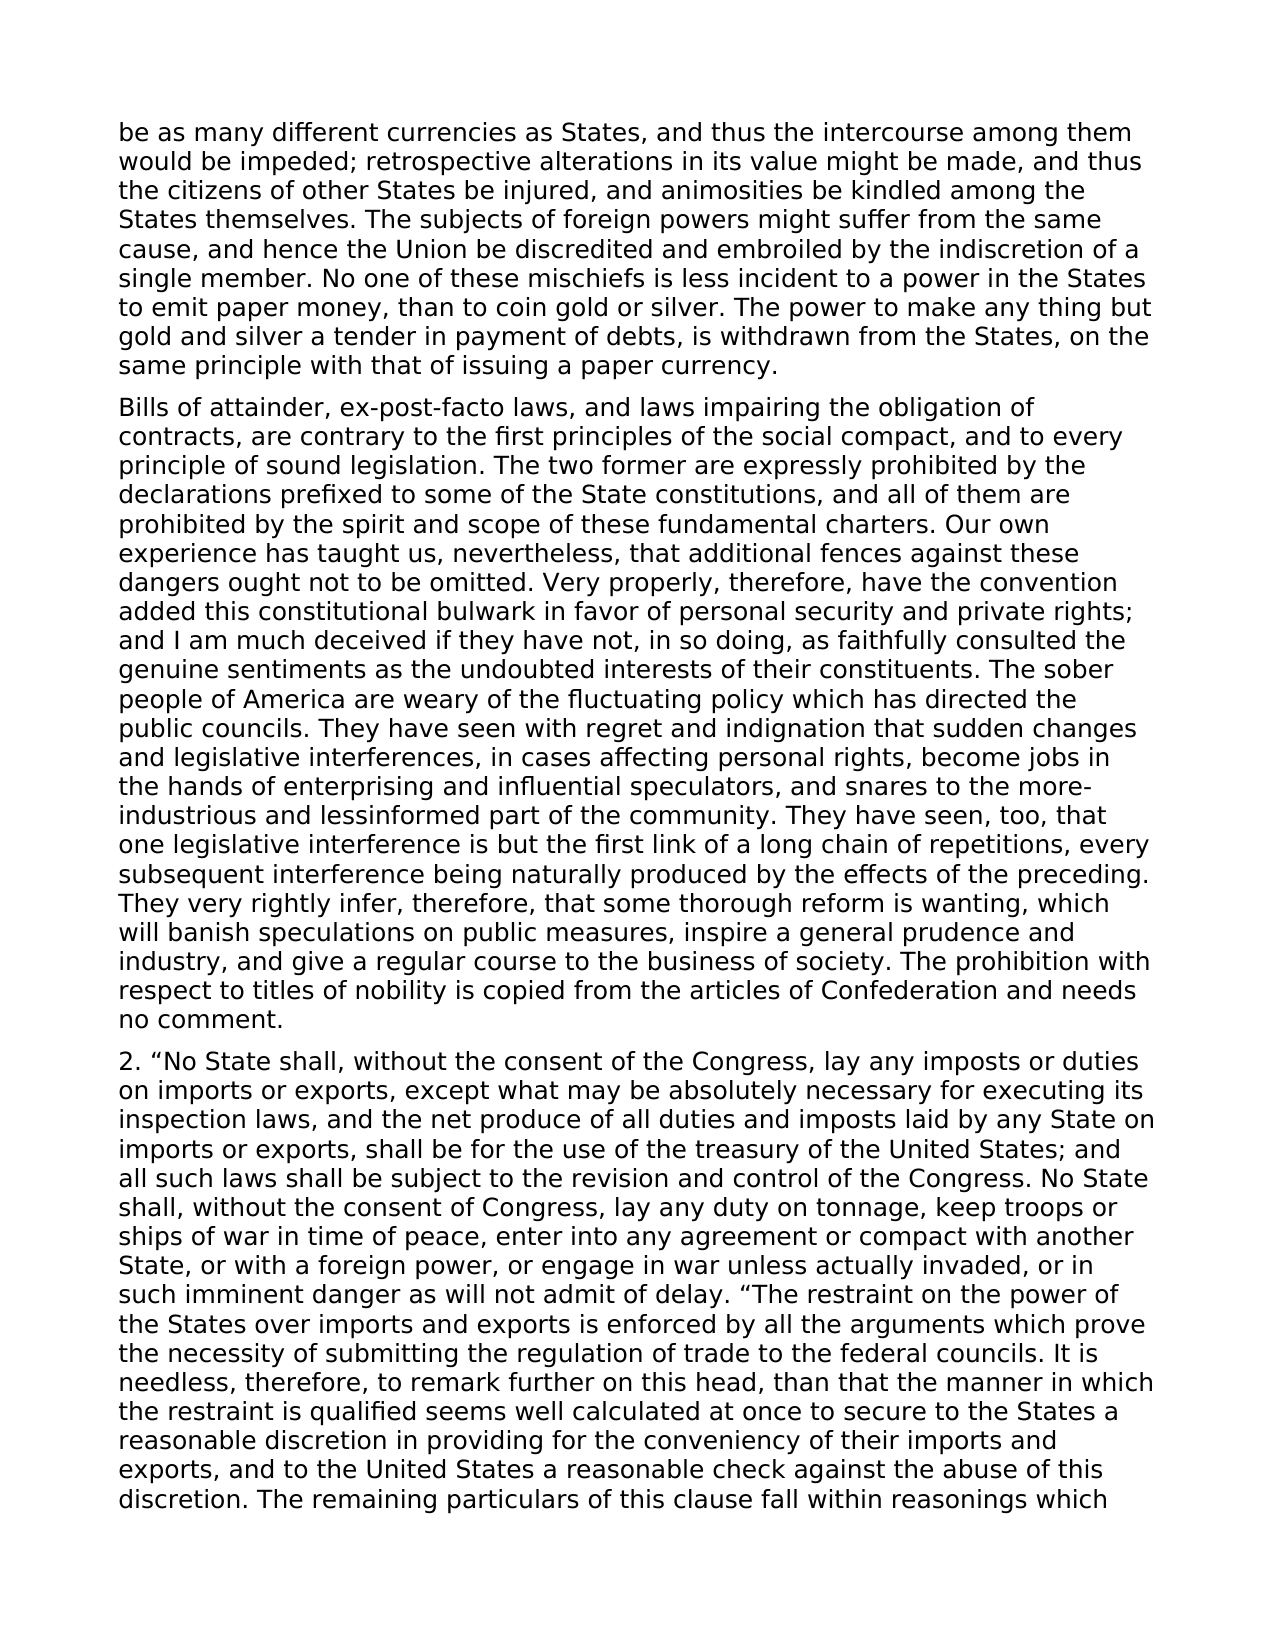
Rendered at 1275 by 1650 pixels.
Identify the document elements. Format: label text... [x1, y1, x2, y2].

text Bills of attainder, ex-post-facto laws, and laws impairing the obligation of contracts, are contrary to the first principles of the social compact, and to every principle of sound legislation. The two former are expressly prohibited by the declarations prefixed to some of the State constitutions, and all of them are prohibited by the spirit and scope of these fundamental charters. Our own experience has taught us, nevertheless, that additional fences against these dangers ought not to be omitted. Very properly, therefore, have the convention added this constitutional bulwark in favor of personal security and private rights; and I am much deceived if they have not, in so doing, as faithfully consulted the genuine sentiments as the undoubted interests of their constituents. The sober people of America are weary of the fluctuating policy which has directed the public councils. They have seen with regret and indignation that sudden changes and legislative interferences, in cases affecting personal rights, become jobs in the hands of enterprising and influential speculators, and snares to the more-industrious and lessinformed part of the community. They have seen, too, that one legislative interference is but the first link of a long chain of repetitions, every subsequent interference being naturally produced by the effects of the preceding. They very rightly infer, therefore, that some thorough reform is wanting, which will banish speculations on public measures, inspire a general prudence and industry, and give a regular course to the business of society. The prohibition with respect to titles of nobility is copied from the articles of Confederation and needs no comment. [118, 393, 1157, 1035]
text 2. “No State shall, without the consent of the Congress, lay any imposts or duties on imports or exports, except what may be absolutely necessary for executing its inspection laws, and the net produce of all duties and imposts laid by any State on imports or exports, shall be for the use of the treasury of the United States; and all such laws shall be subject to the revision and control of the Congress. No State shall, without the consent of Congress, lay any duty on tonnage, keep troops or ships of war in time of peace, enter into any agreement or compact with another State, or with a foreign power, or engage in war unless actually invaded, or in such imminent danger as will not admit of delay. “The restraint on the power of the States over imports and exports is enforced by all the arguments which prove the necessity of submitting the regulation of trade to the federal councils. It is needless, therefore, to remark further on this head, than that the manner in which the restraint is qualified seems well calculated at once to secure to the States a reasonable discretion in providing for the conveniency of their imports and exports, and to the United States a reasonable check against the abuse of this discretion. The remaining particulars of this clause fall within reasonings which [118, 1047, 1157, 1514]
text be as many different currencies as States, and thus the intercourse among them would be impeded; retrospective alterations in its value might be made, and thus the citizens of other States be injured, and animosities be kindled among the States themselves. The subjects of foreign powers might suffer from the same cause, and hence the Union be discredited and embroiled by the indiscretion of a single member. No one of these mischiefs is less incident to a power in the States to emit paper money, than to coin gold or silver. The power to make any thing but gold and silver a tender in payment of debts, is withdrawn from the States, on the same principle with that of issuing a paper currency. [118, 118, 1157, 381]
